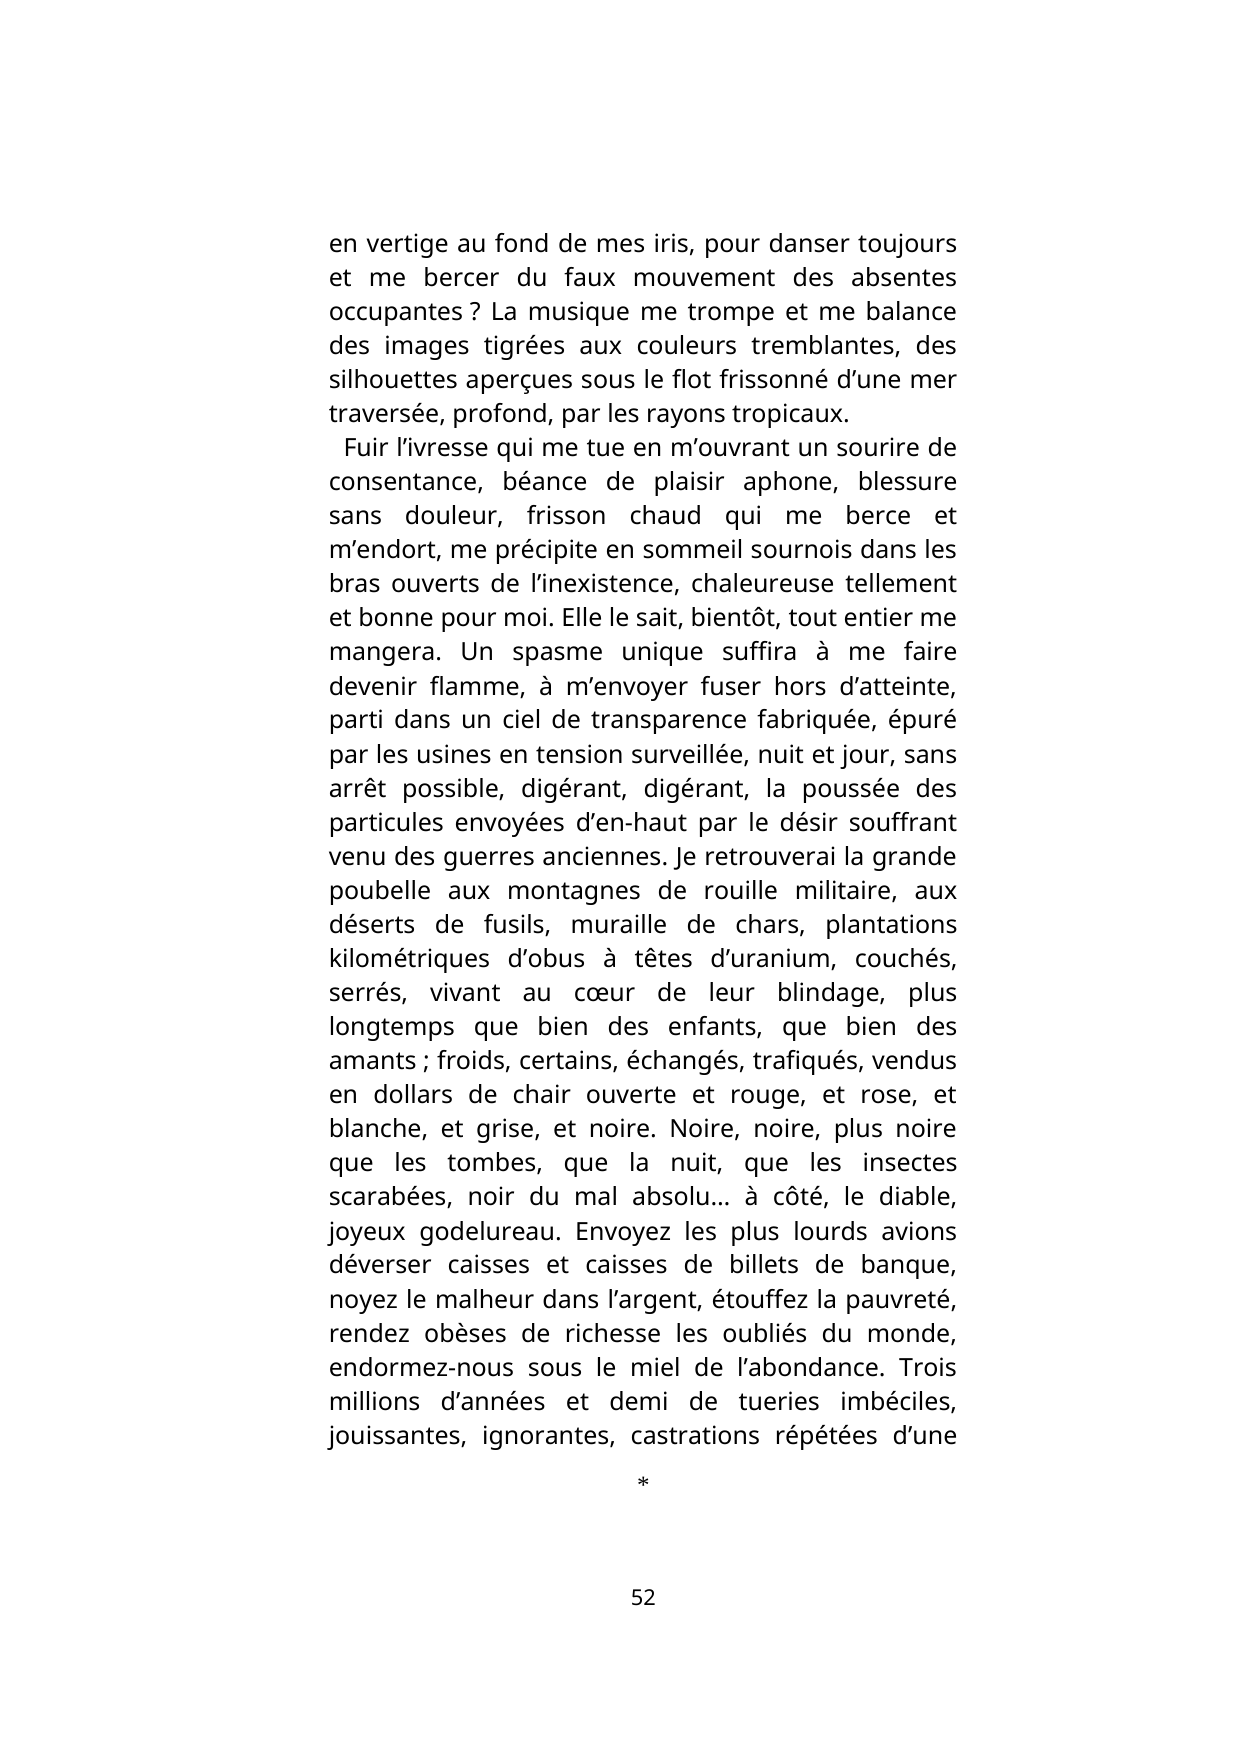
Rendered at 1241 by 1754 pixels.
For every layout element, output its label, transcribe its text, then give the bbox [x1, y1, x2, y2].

text en vertige au fond de mes iris, pour danser toujours et me bercer du faux mouvement des absentes occupantes ? La musique me trompe et me balance des images tigrées aux couleurs tremblantes, des silhouettes aperçues sous le flot frissonné d’une mer traversée, profond, par les rayons tropicaux. [328, 225, 958, 430]
text Fuir l’ivresse qui me tue en m’ouvrant un sourire de consentance, béance de plaisir aphone, blessure sans douleur, frisson chaud qui me berce et m’endort, me précipite en sommeil sournois dans les bras ouverts de l’inexistence, chaleureuse tellement et bonne pour moi. Elle le sait, bientôt, tout entier me mangera. Un spasme unique suffira à me faire devenir flamme, à m’envoyer fuser hors d’atteinte, parti dans un ciel de transparence fabriquée, épuré par les usines en tension surveillée, nuit et jour, sans arrêt possible, digérant, digérant, la poussée des particules envoyées d’en-haut par le désir souffrant venu des guerres anciennes. Je retrouverai la grande poubelle aux montagnes de rouille militaire, aux déserts de fusils, muraille de chars, plantations kilométriques d’obus à têtes d’uranium, couchés, serrés, vivant au cœur de leur blindage, plus longtemps que bien des enfants, que bien des amants ; froids, certains, échangés, trafiqués, vendus en dollars de chair ouverte et rouge, et rose, et blanche, et grise, et noire. Noire, noire, plus noire que les tombes, que la nuit, que les insectes scarabées, noir du mal absolu… à côté, le diable, joyeux godelureau. Envoyez les plus lourds avions déverser caisses et caisses de billets de banque, noyez le malheur dans l’argent, étouffez la pauvreté, rendez obèses de richesse les oubliés du monde, endormez-nous sous le miel de l’abondance. Trois millions d’années et demi de tueries imbéciles, jouissantes, ignorantes, castrations répétées d’une [328, 430, 958, 1452]
